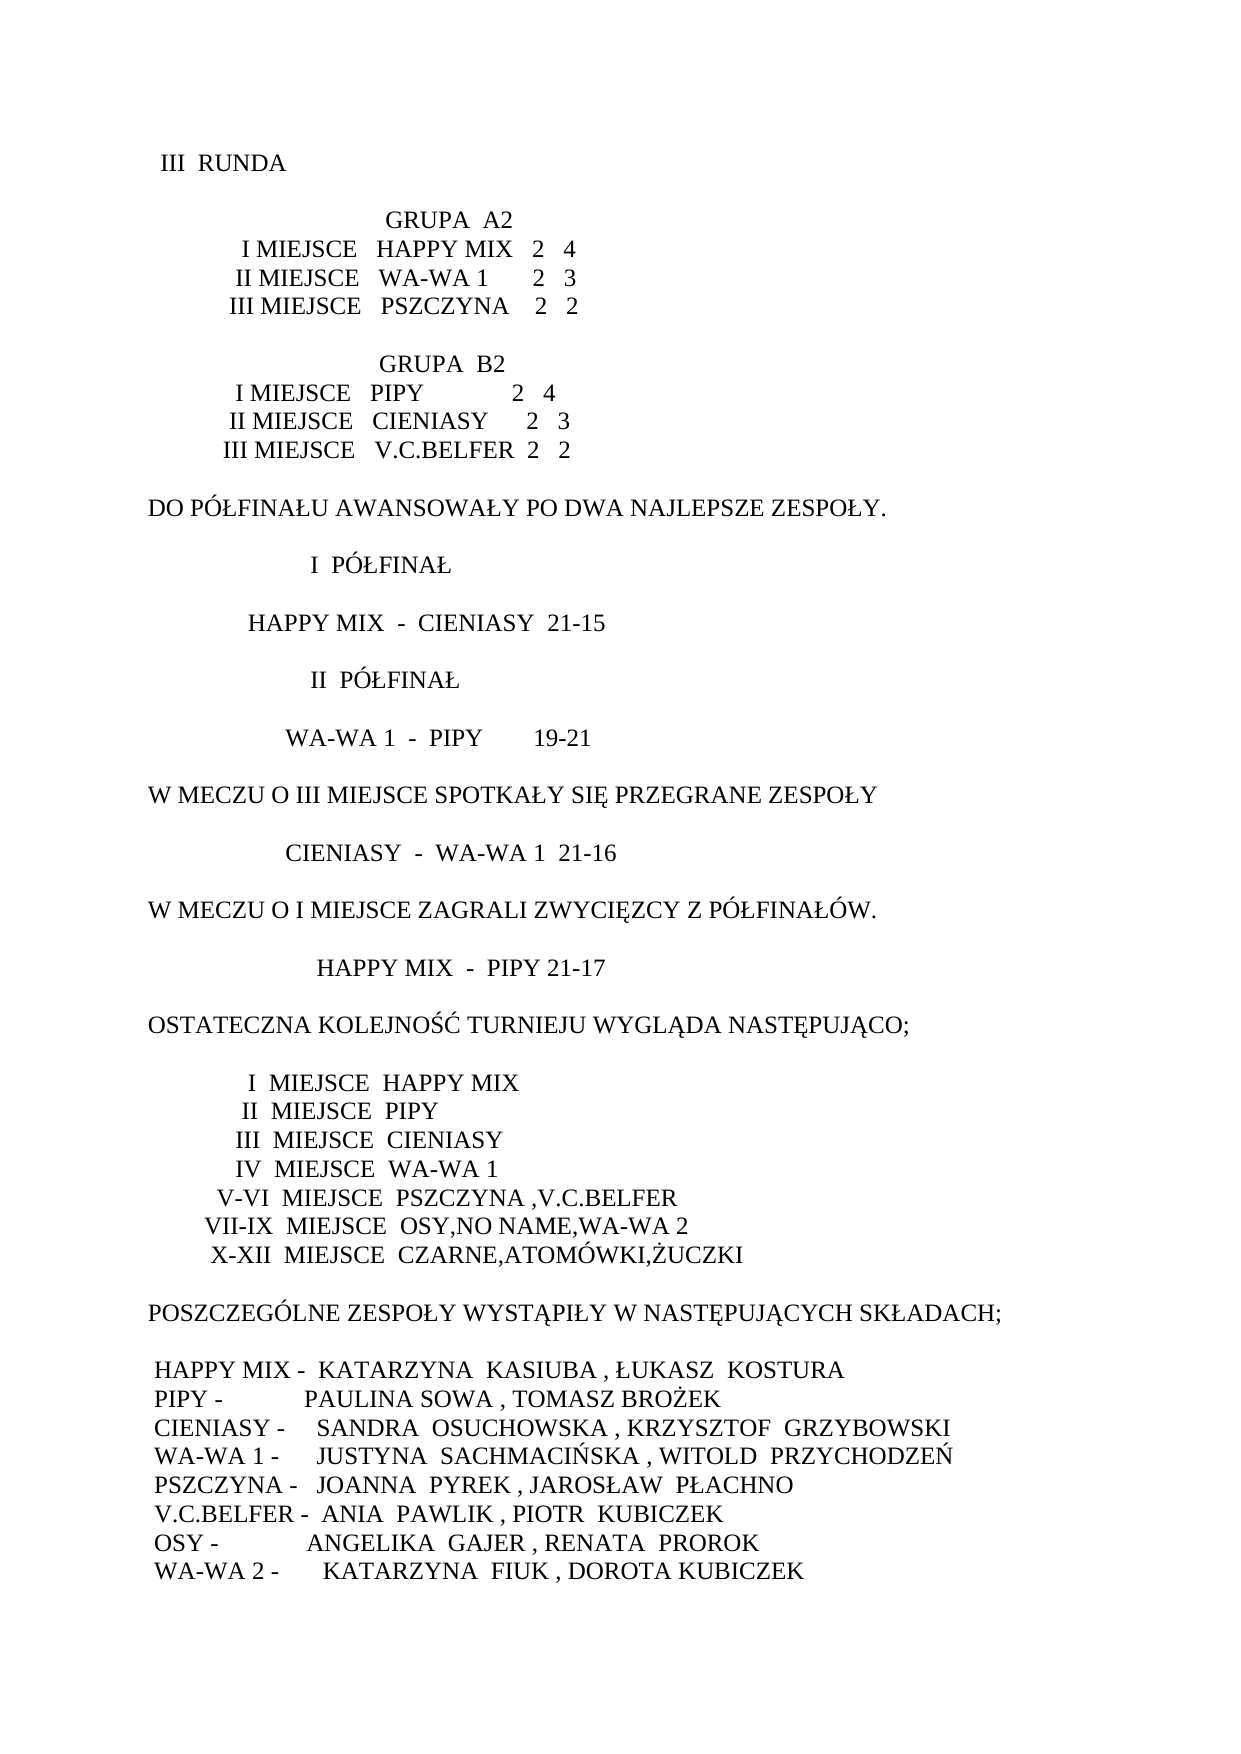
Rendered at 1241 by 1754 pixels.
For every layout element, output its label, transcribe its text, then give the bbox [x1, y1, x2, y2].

text III MIEJSCE V.C.BELFER 2 2 [148, 435, 1093, 464]
text III RUNDA [148, 148, 1093, 176]
text GRUPA B2 [148, 349, 1093, 378]
text CIENIASY - SANDRA OSUCHOWSKA , KRZYSZTOF GRZYBOWSKI [148, 1413, 1093, 1441]
text PIPY - PAULINA SOWA , TOMASZ BROŻEK [148, 1384, 1093, 1413]
text I MIEJSCE PIPY 2 4 [148, 378, 1093, 406]
text X-XII MIEJSCE CZARNE,ATOMÓWKI,ŻUCZKI [148, 1240, 1093, 1269]
text V-VI MIEJSCE PSZCZYNA ,V.C.BELFER [148, 1183, 1093, 1211]
text II MIEJSCE WA-WA 1 2 3 [148, 263, 1093, 291]
text POSZCZEGÓLNE ZESPOŁY WYSTĄPIŁY W NASTĘPUJĄCYCH SKŁADACH; [148, 1298, 1093, 1326]
text DO PÓŁFINAŁU AWANSOWAŁY PO DWA NAJLEPSZE ZESPOŁY. [148, 493, 1093, 521]
text PSZCZYNA - JOANNA PYREK , JAROSŁAW PŁACHNO [148, 1470, 1093, 1499]
text I PÓŁFINAŁ [148, 550, 1093, 579]
text CIENIASY - WA-WA 1 21-16 [148, 838, 1093, 866]
text HAPPY MIX - PIPY 21-17 [148, 953, 1093, 981]
text III MIEJSCE CIENIASY [148, 1125, 1093, 1154]
text OSTATECZNA KOLEJNOŚĆ TURNIEJU WYGLĄDA NASTĘPUJĄCO; [148, 1010, 1093, 1039]
text OSY - ANGELIKA GAJER , RENATA PROROK [148, 1528, 1093, 1556]
text III MIEJSCE PSZCZYNA 2 2 [148, 291, 1093, 320]
text W MECZU O I MIEJSCE ZAGRALI ZWYCIĘZCY Z PÓŁFINAŁÓW. [148, 895, 1093, 924]
text WA-WA 1 - PIPY 19-21 [148, 723, 1093, 751]
text II PÓŁFINAŁ [148, 665, 1093, 694]
text WA-WA 2 - KATARZYNA FIUK , DOROTA KUBICZEK [148, 1556, 1093, 1585]
text WA-WA 1 - JUSTYNA SACHMACIŃSKA , WITOLD PRZYCHODZEŃ [148, 1441, 1093, 1470]
text W MECZU O III MIEJSCE SPOTKAŁY SIĘ PRZEGRANE ZESPOŁY [148, 780, 1093, 809]
text HAPPY MIX - CIENIASY 21-15 [148, 608, 1093, 636]
text IV MIEJSCE WA-WA 1 [148, 1154, 1093, 1183]
text VII-IX MIEJSCE OSY,NO NAME,WA-WA 2 [148, 1211, 1093, 1240]
text GRUPA A2 [148, 205, 1093, 234]
text HAPPY MIX - KATARZYNA KASIUBA , ŁUKASZ KOSTURA [148, 1355, 1093, 1384]
text II MIEJSCE PIPY [148, 1096, 1093, 1125]
text V.C.BELFER - ANIA PAWLIK , PIOTR KUBICZEK [148, 1499, 1093, 1528]
text I MIEJSCE HAPPY MIX 2 4 [148, 234, 1093, 263]
text II MIEJSCE CIENIASY 2 3 [148, 406, 1093, 435]
text I MIEJSCE HAPPY MIX [148, 1068, 1093, 1096]
